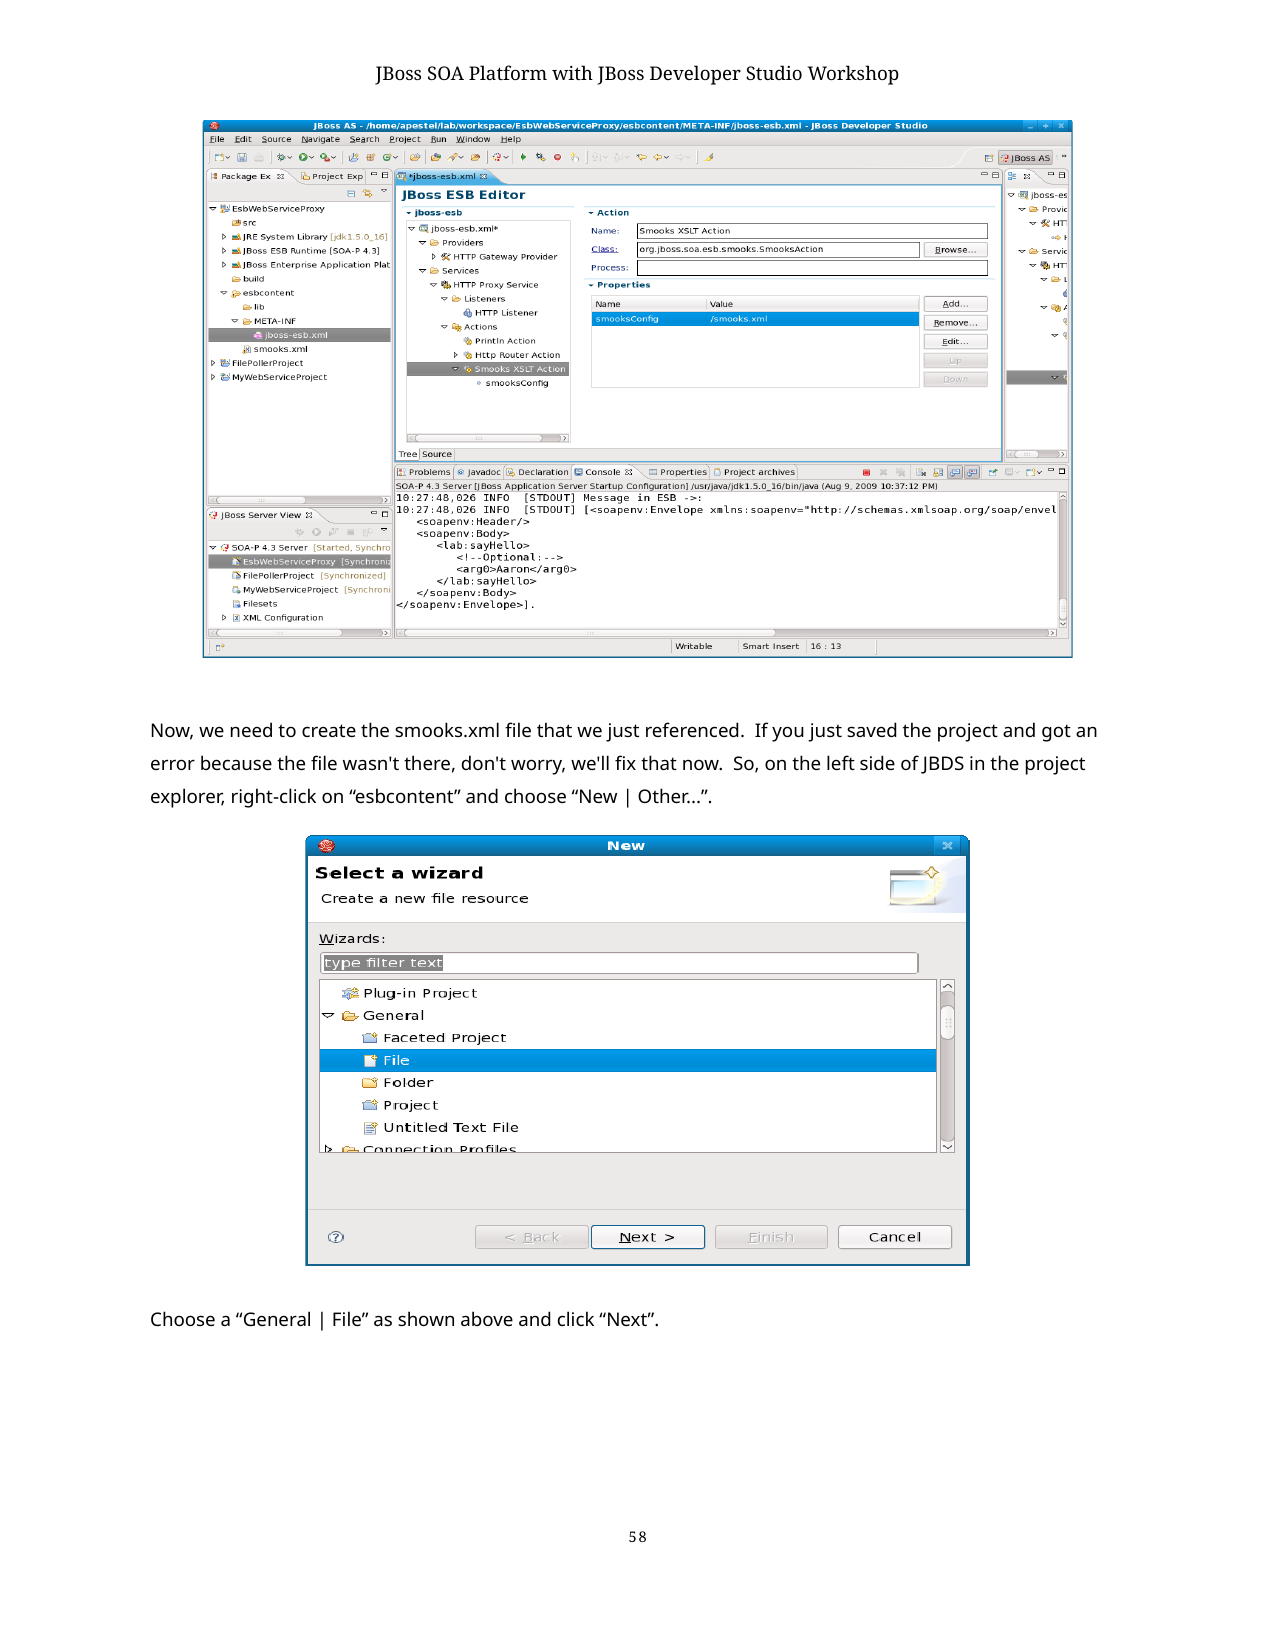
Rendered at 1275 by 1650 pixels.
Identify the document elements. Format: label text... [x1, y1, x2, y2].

picture [1024, 120, 1067, 128]
picture [202, 122, 1073, 658]
text Now, we need to create the smooks.xml file that we just referenced. If you just saved the project and got an error because the file wasn't there, don't worry, we'll fix that now. So, on the left side of JBDS in the project explorer, right-click on “esbcontent” and choose “New | Other...”. [150, 717, 1125, 809]
text Choose a “General | File” as shown above and click “Next”. [150, 835, 1125, 1332]
picture [305, 835, 970, 1266]
picture [935, 835, 960, 849]
